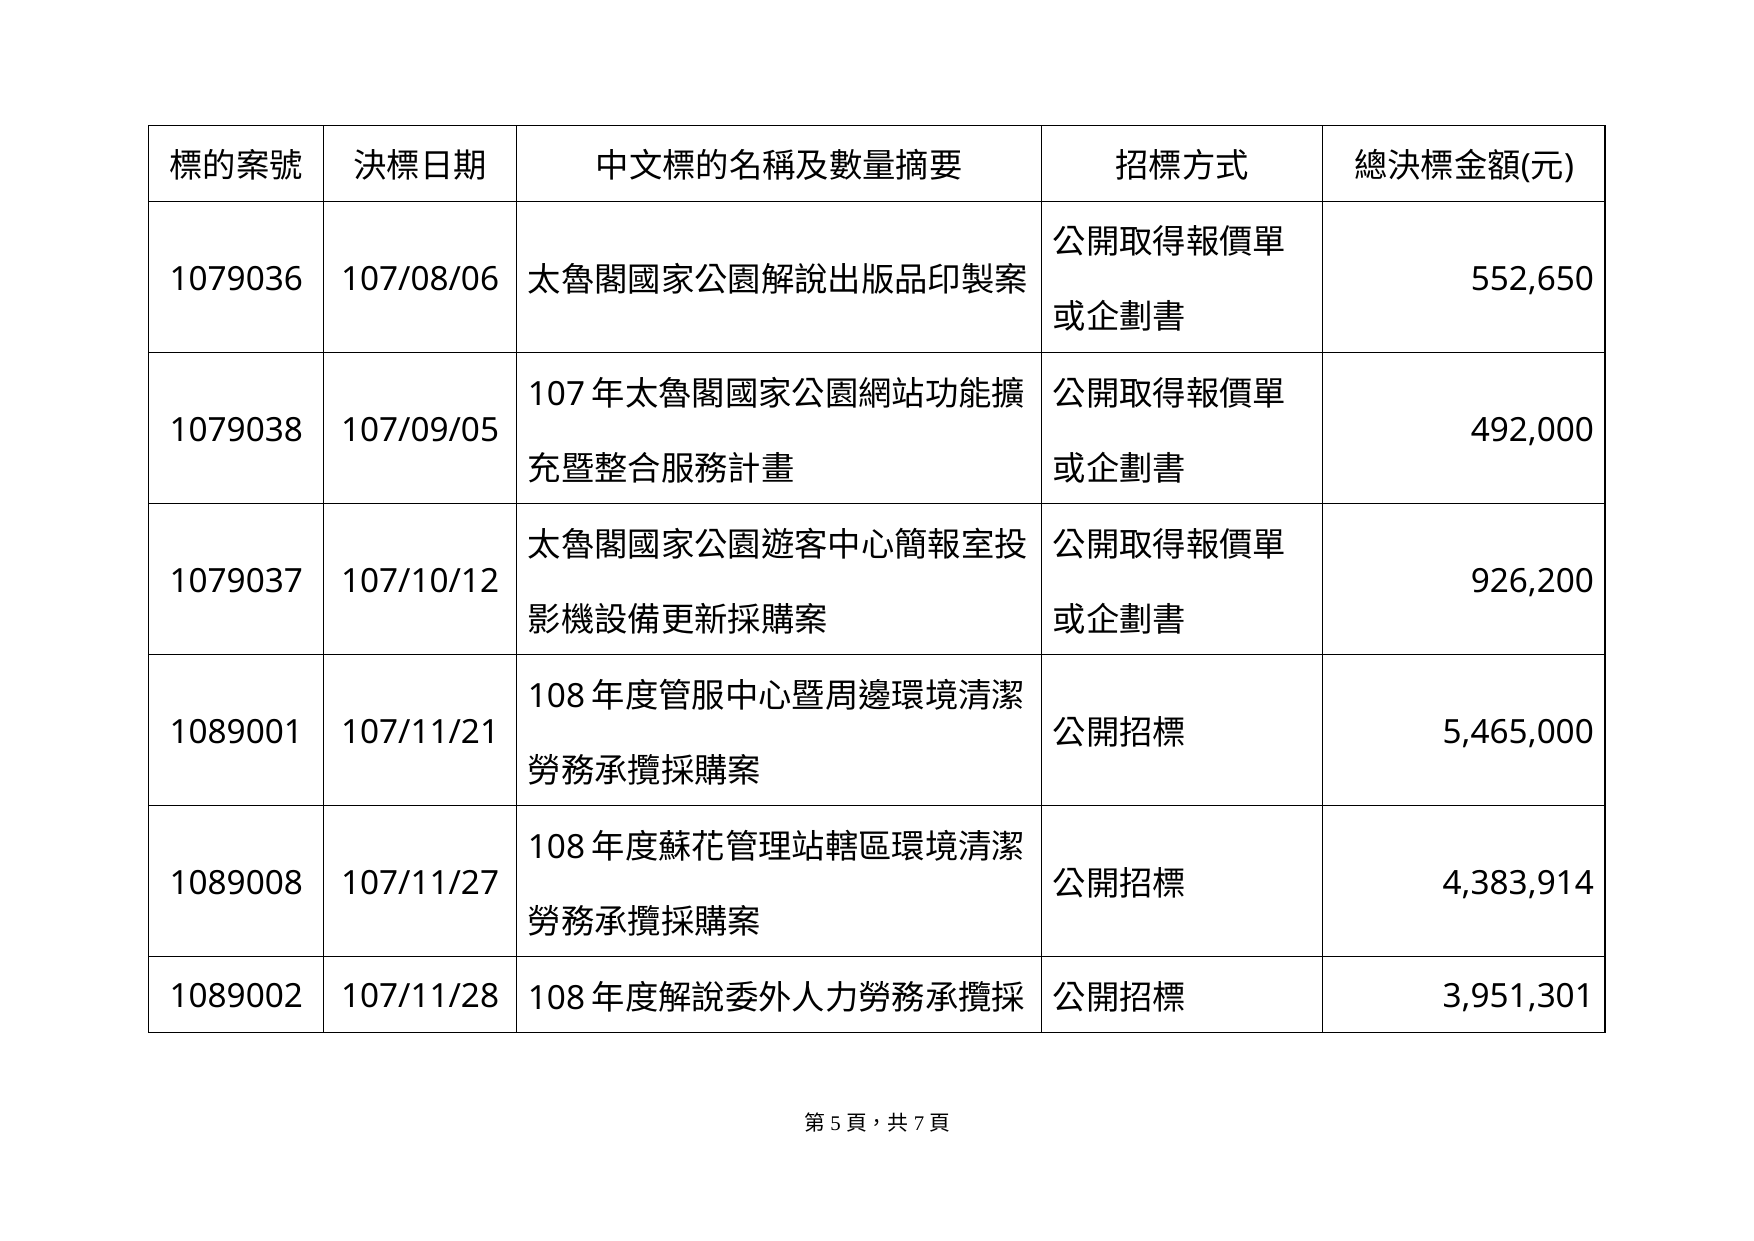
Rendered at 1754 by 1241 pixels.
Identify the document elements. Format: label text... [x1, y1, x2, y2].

table_cell 太魯閣國家公園解說出版品印製案 [517, 202, 1041, 352]
table_cell 107/11/28 [324, 957, 516, 1032]
table_cell 107/11/27 [324, 806, 516, 956]
table_cell 5,465,000 [1323, 655, 1604, 805]
table_cell 107年太魯閣國家公園網站功能擴充暨整合服務計畫 [517, 353, 1041, 503]
table_header 總決標金額(元) [1323, 126, 1604, 201]
table_cell 107/10/12 [324, 504, 516, 654]
table_cell 1089001 [149, 655, 323, 805]
table_cell 公開取得報價單或企劃書 [1042, 504, 1322, 654]
table_cell 107/08/06 [324, 202, 516, 352]
table_cell 公開招標 [1042, 957, 1322, 1032]
table_cell 1079036 [149, 202, 323, 352]
table_cell 公開招標 [1042, 655, 1322, 805]
table_cell 4,383,914 [1323, 806, 1604, 956]
table_cell 太魯閣國家公園遊客中心簡報室投影機設備更新採購案 [517, 504, 1041, 654]
table_cell 1079037 [149, 504, 323, 654]
table_cell 552,650 [1323, 202, 1604, 352]
table_header 招標方式 [1042, 126, 1322, 201]
table_cell 108年度解說委外人力勞務承攬採 [517, 957, 1041, 1032]
table_cell 926,200 [1323, 504, 1604, 654]
table_cell 1079038 [149, 353, 323, 503]
table_cell 108年度蘇花管理站轄區環境清潔勞務承攬採購案 [517, 806, 1041, 956]
table_header 中文標的名稱及數量摘要 [517, 126, 1041, 201]
table_cell 492,000 [1323, 353, 1604, 503]
table_cell 107/09/05 [324, 353, 516, 503]
table_cell 1089002 [149, 957, 323, 1032]
table_cell 公開招標 [1042, 806, 1322, 956]
table_cell 107/11/21 [324, 655, 516, 805]
table_cell 公開取得報價單或企劃書 [1042, 202, 1322, 352]
table_cell 1089008 [149, 806, 323, 956]
table_header 標的案號 [149, 126, 323, 201]
table_cell 3,951,301 [1323, 957, 1604, 1032]
table_cell 公開取得報價單或企劃書 [1042, 353, 1322, 503]
table_header 決標日期 [324, 126, 516, 201]
table_cell 108年度管服中心暨周邊環境清潔勞務承攬採購案 [517, 655, 1041, 805]
